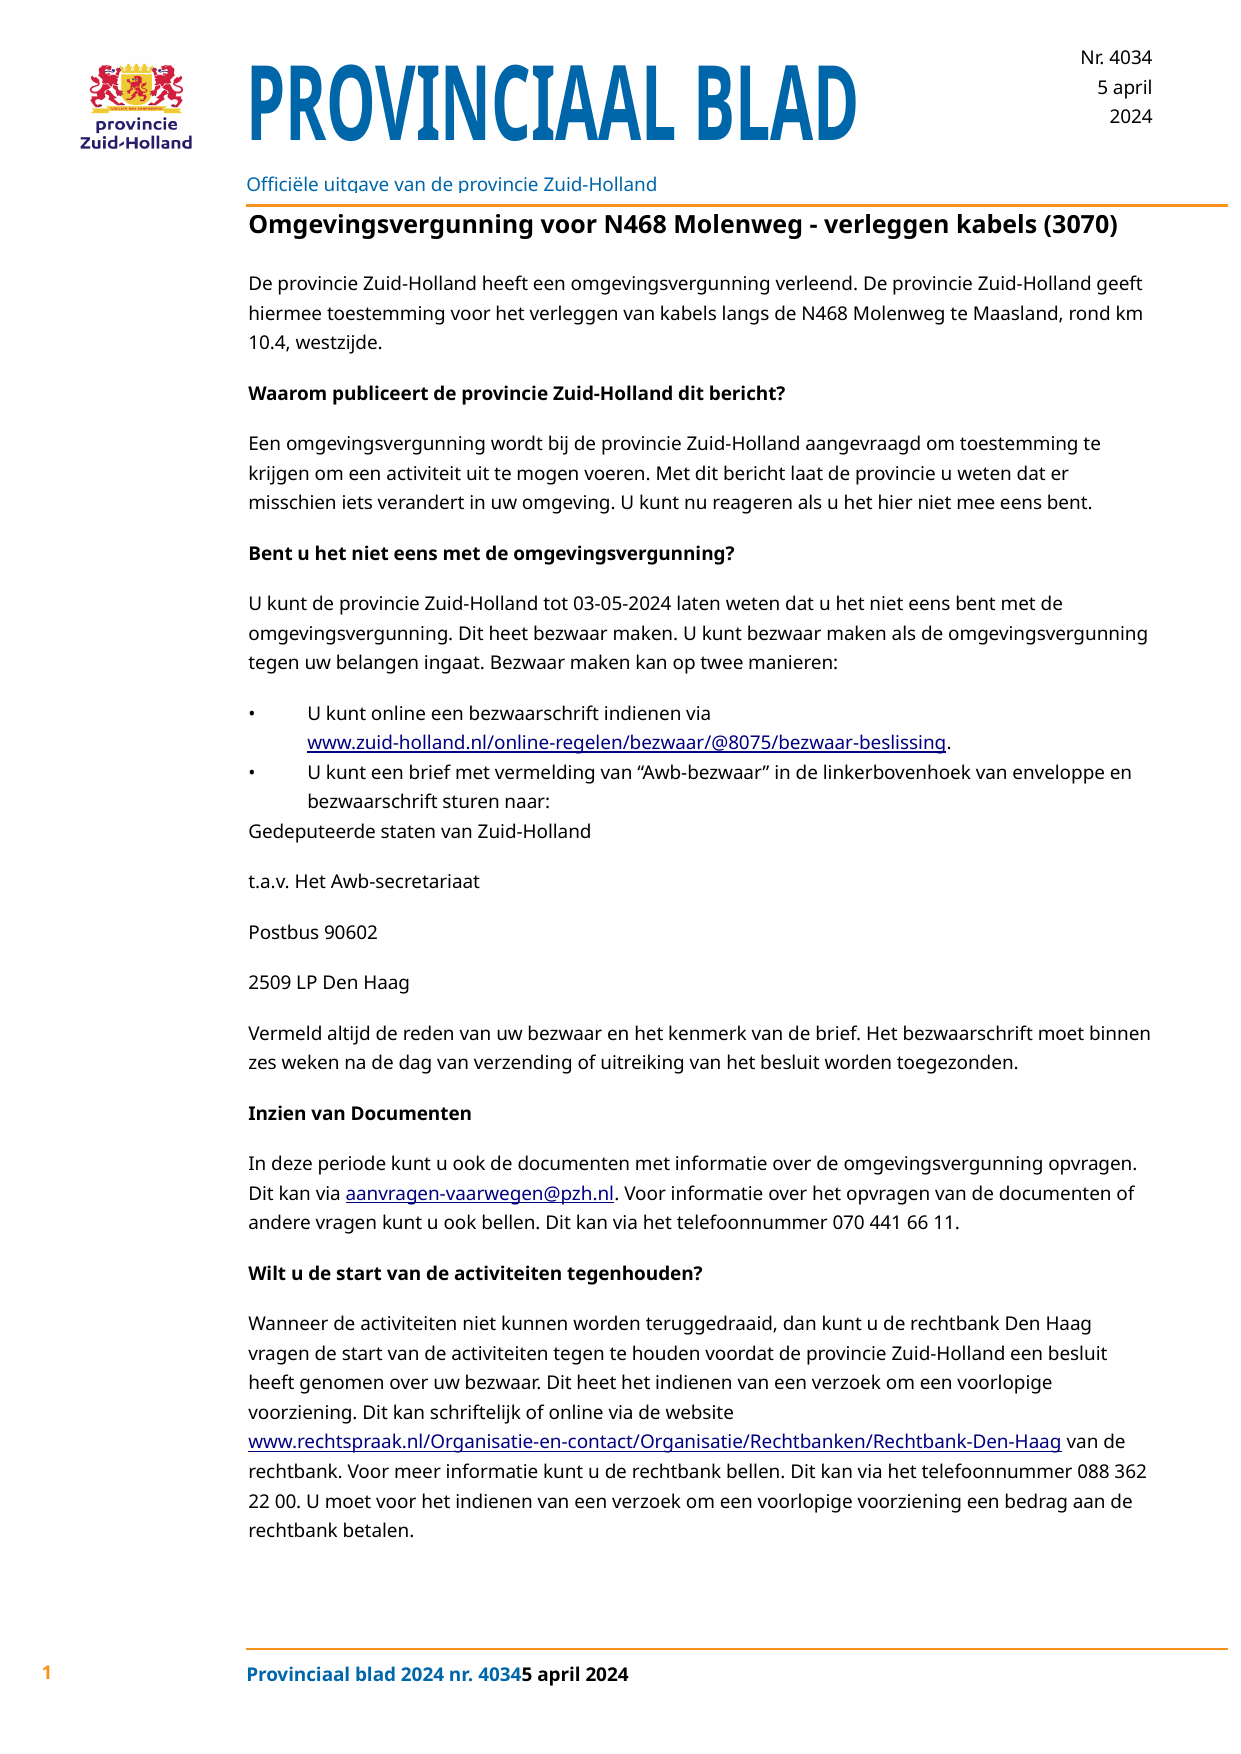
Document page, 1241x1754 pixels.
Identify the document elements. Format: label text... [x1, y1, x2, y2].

text 2509 LP Den Haag [248, 969, 1152, 995]
text De provincie Zuid-Holland heeft een omgevingsvergunning verleend. De provincie Zuid-Holland geeft hiermee toestemming voor het verleggen van kabels langs de N468 Molenweg te Maasland, rond km 10.4, westzijde. [248, 270, 1152, 355]
picture [41, 47, 231, 172]
text Gedeputeerde staten van Zuid-Holland [248, 818, 1152, 844]
text Waarom publiceert de provincie Zuid-Holland dit bericht? [248, 380, 1152, 406]
text Wilt u de start van de activiteiten tegenhouden? [248, 1260, 1152, 1286]
text Een omgevingsvergunning wordt bij de provincie Zuid-Holland aangevraagd om toestemming te krijgen om een activiteit uit te mogen voeren. Met dit bericht laat de provincie u weten dat er misschien iets verandert in uw omgeving. U kunt nu reageren als u het hier niet mee eens bent. [248, 430, 1152, 515]
text Inzien van Documenten [248, 1100, 1152, 1126]
list U kunt online een bezwaarschrift indienen via www.zuid-holland.nl/online-regelen/bezwaar/@8075/bezwaar-beslissing. [248, 700, 1152, 755]
text t.a.v. Het Awb-secretariaat [248, 869, 1152, 894]
text Vermeld altijd de reden van uw bezwaar en het kenmerk van de brief. Het bezwaarschrift moet binnen zes weken na de dag van verzending of uitreiking van het besluit worden toegezonden. [248, 1020, 1152, 1075]
text Omgevingsvergunning voor N468 Molenweg - verleggen kabels (3070) [248, 207, 1152, 241]
text Postbus 90602 [248, 919, 1152, 945]
text U kunt de provincie Zuid-Holland tot 03-05-2024 laten weten dat u het niet eens bent met de omgevingsvergunning. Dit heet bezwaar maken. U kunt bezwaar maken als de omgevingsvergunning tegen uw belangen ingaat. Bezwaar maken kan op twee manieren: [248, 590, 1152, 675]
text Bent u het niet eens met de omgevingsvergunning? [248, 540, 1152, 566]
text In deze periode kunt u ook de documenten met informatie over de omgevingsvergunning opvragen. Dit kan via aanvragen-vaarwegen@pzh.nl. Voor informatie over het opvragen van de documenten of andere vragen kunt u ook bellen. Dit kan via het telefoonnummer 070 441 66 11. [248, 1150, 1152, 1235]
text Wanneer de activiteiten niet kunnen worden teruggedraaid, dan kunt u de rechtbank Den Haag vragen de start van de activiteiten tegen te houden voordat de provincie Zuid-Holland een besluit heeft genomen over uw bezwaar. Dit heet het indienen van een verzoek om een voorlopige voorziening. Dit kan schriftelijk of online via de website www.rechtspraak.nl/Organisatie-en-contact/Organisatie/Rechtbanken/Rechtbank-Den-Haag van de rechtbank. Voor meer informatie kunt u de rechtbank bellen. Dit kan via het telefoonnummer 088 362 22 00. U moet voor het indienen van een verzoek om een voorlopige voorziening een bedrag aan de rechtbank betalen. [248, 1310, 1152, 1543]
list U kunt een brief met vermelding van “Awb-bezwaar” in de linkerbovenhoek van enveloppe en bezwaarschrift sturen naar: [248, 759, 1152, 814]
